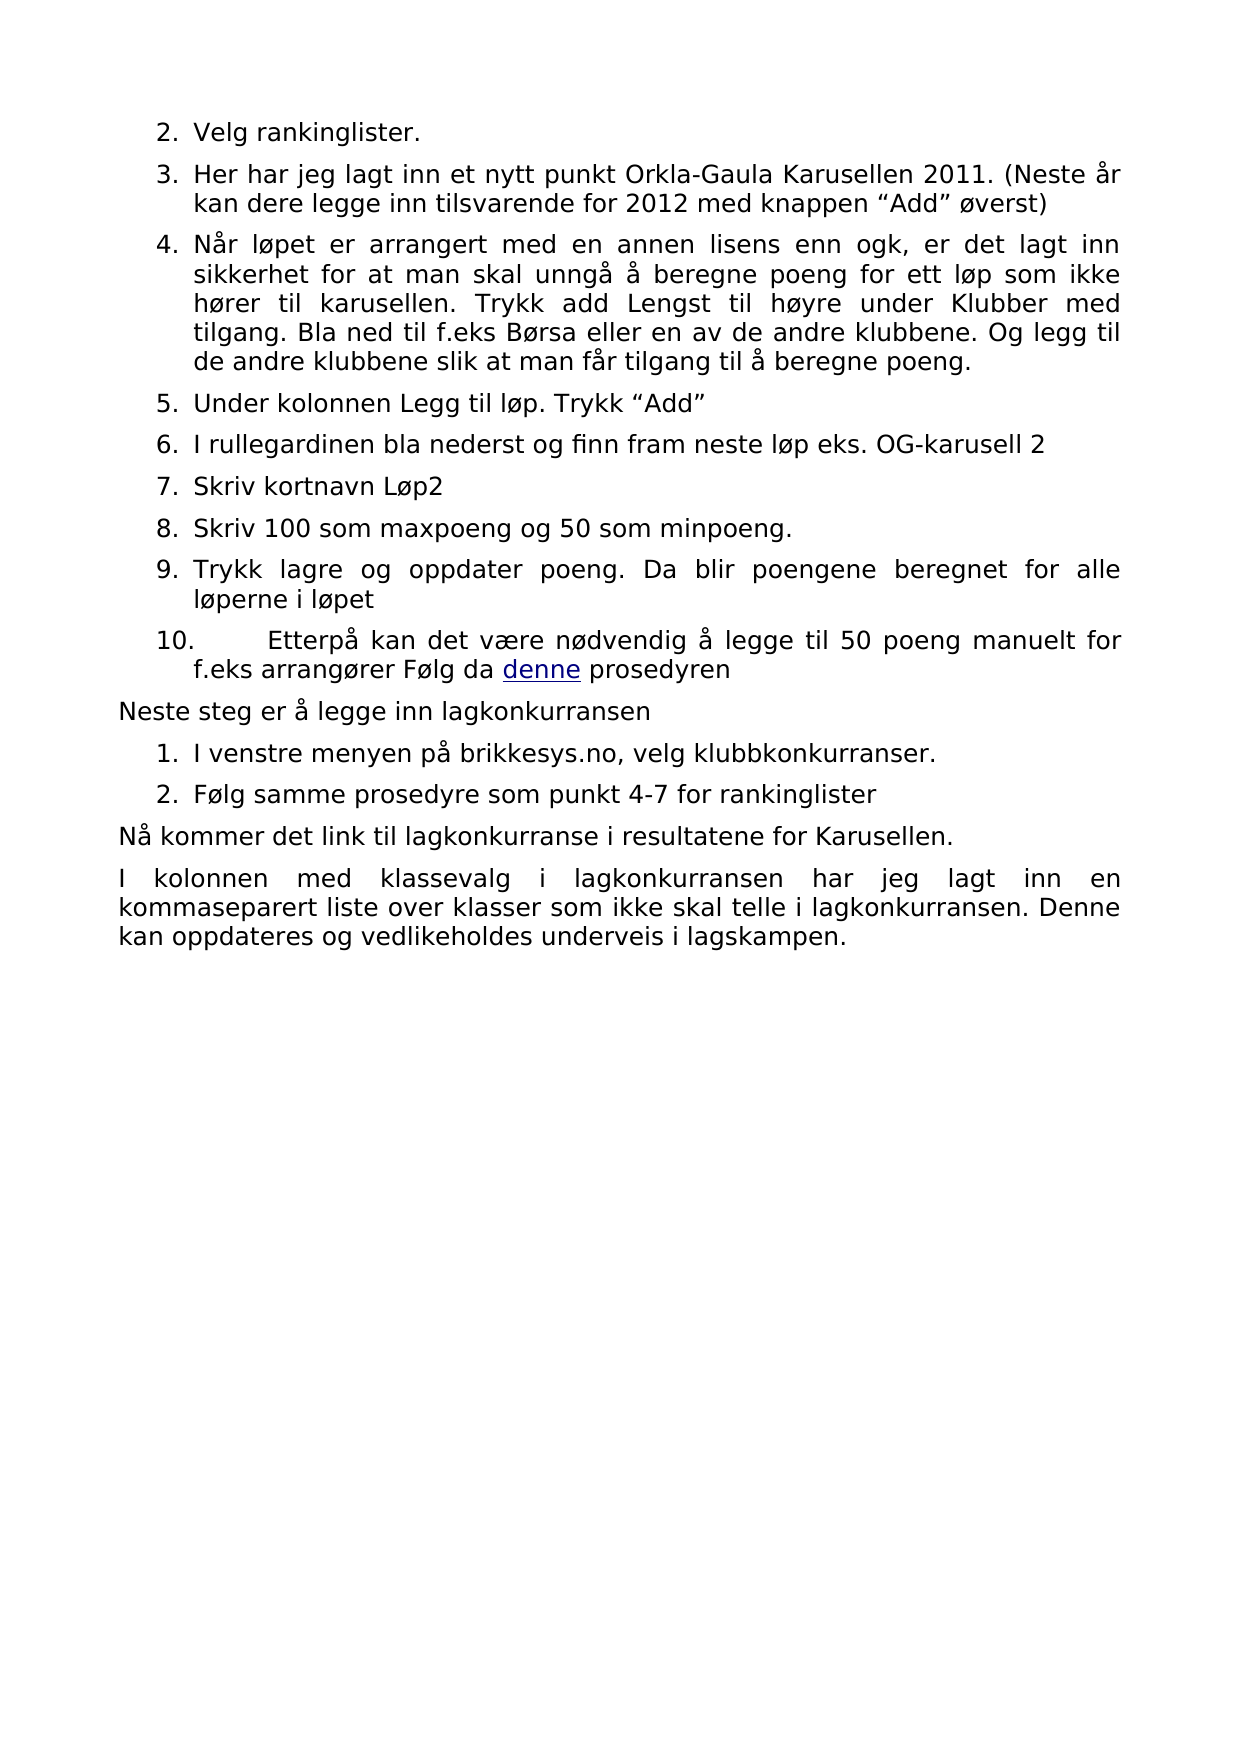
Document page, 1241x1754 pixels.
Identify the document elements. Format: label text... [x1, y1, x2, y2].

list Velg rankinglister. [156, 118, 1122, 147]
list Skriv kortnavn Løp2 [156, 472, 1122, 501]
list Trykk lagre og oppdater poeng. Da blir poengene beregnet for alle løperne i løpet [156, 556, 1122, 614]
list Følg samme prosedyre som punkt 4-7 for rankinglister [156, 781, 1122, 810]
list Her har jeg lagt inn et nytt punkt Orkla-Gaula Karusellen 2011. (Neste år kan dere legge inn tilsvarende for 2012 med knappen “Add” øverst) [156, 160, 1122, 218]
list Etterpå kan det være nødvendig å legge til 50 poeng manuelt for f.eks arrangører Følg da denne prosedyren [156, 626, 1122, 685]
text Nå kommer det link til lagkonkurranse i resultatene for Karusellen. [118, 822, 1122, 851]
list Når løpet er arrangert med en annen lisens enn ogk, er det lagt inn sikkerhet for at man skal unngå å beregne poeng for ett løp som ikke hører til karusellen. Trykk add Lengst til høyre under Klubber med tilgang. Bla ned til f.eks Børsa eller en av de andre klubbene. Og legg til de andre klubbene slik at man får tilgang til å beregne poeng. [156, 231, 1122, 376]
text I kolonnen med klassevalg i lagkonkurransen har jeg lagt inn en kommaseparert liste over klasser som ikke skal telle i lagkonkurransen. Denne kan oppdateres og vedlikeholdes underveis i lagskampen. [118, 864, 1122, 951]
text Neste steg er å legge inn lagkonkurransen [118, 697, 1122, 726]
list Skriv 100 som maxpoeng og 50 som minpoeng. [156, 514, 1122, 543]
list I rullegardinen bla nederst og finn fram neste løp eks. OG-karusell 2 [156, 431, 1122, 460]
list I venstre menyen på brikkesys.no, velg klubbkonkurranser. [156, 739, 1122, 768]
list Under kolonnen Legg til løp. Trykk “Add” [156, 389, 1122, 418]
